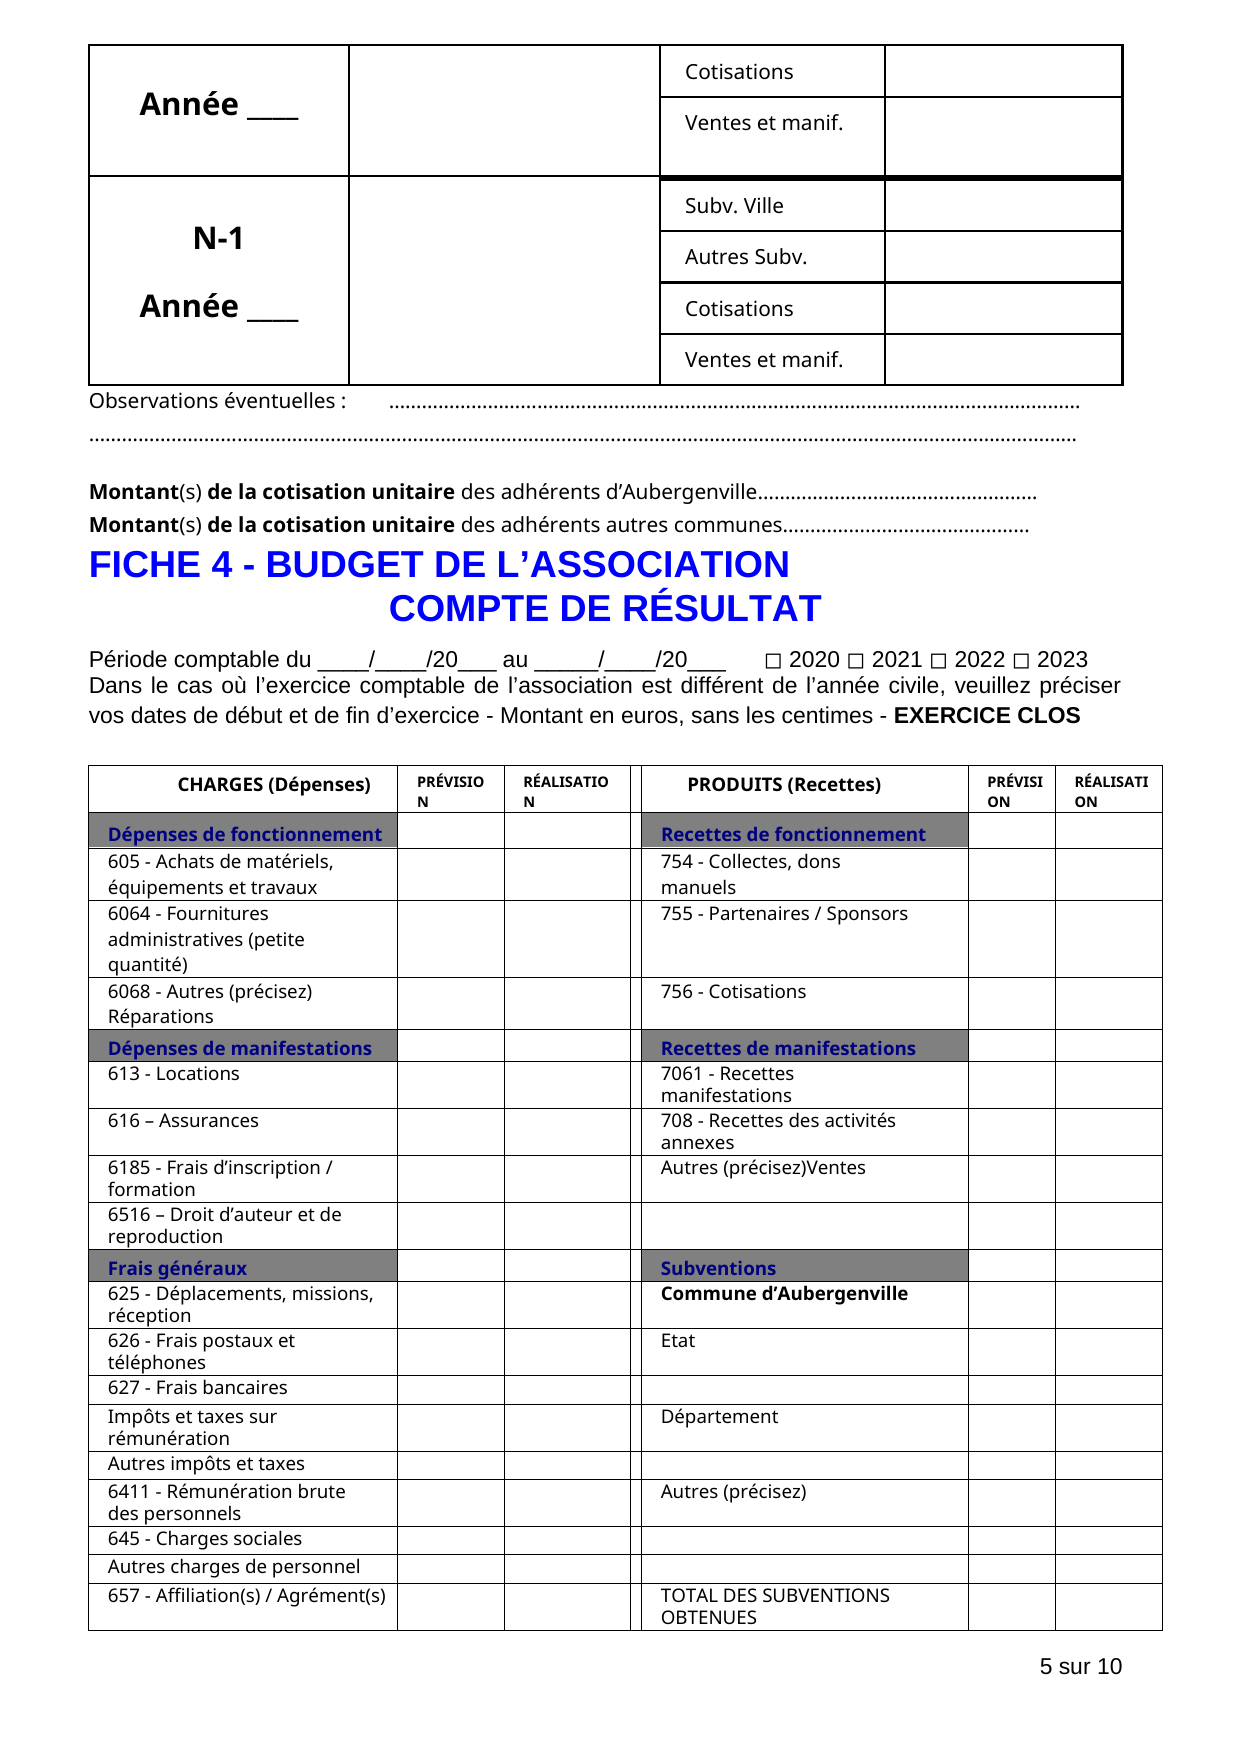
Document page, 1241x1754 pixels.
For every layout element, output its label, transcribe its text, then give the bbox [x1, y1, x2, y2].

table_cell [1056, 1584, 1162, 1630]
table_cell [631, 813, 641, 847]
table_cell [1056, 1203, 1162, 1249]
text Montant(s) de la cotisation unitaire des adhérents autres communes……………………………………… [88, 510, 1122, 538]
table_cell [398, 1452, 504, 1479]
table_cell [398, 1405, 504, 1451]
table_header RÉALISATION [1056, 766, 1162, 812]
table_cell [631, 1329, 641, 1375]
table_cell [398, 1584, 504, 1630]
table_header CHARGES (Dépenses) [89, 766, 397, 812]
table_cell [969, 1584, 1055, 1630]
table_cell [631, 1527, 641, 1554]
table_cell [886, 284, 1121, 333]
table_cell Dépenses de manifestations [89, 1030, 397, 1061]
table_cell [1056, 1030, 1162, 1061]
table_cell [969, 978, 1055, 1029]
table_cell Recettes de manifestations [642, 1030, 968, 1061]
table_cell [631, 1555, 641, 1583]
text Montant(s) de la cotisation unitaire des adhérents d’Aubergenville…………………………………………… [88, 477, 1122, 506]
table_cell 616 – Assurances [89, 1109, 397, 1155]
table_cell [1056, 1452, 1162, 1479]
text COMPTE DE RÉSULTAT [88, 586, 1122, 629]
table_cell N-1 Année ____ [90, 177, 348, 384]
table_header PRÉVISION [969, 766, 1055, 812]
text Observations éventuelles : ……………………………………………………………………………………………………………… [88, 386, 1122, 414]
table_cell 6411 - Rémunération brute des personnels [89, 1480, 397, 1526]
table_cell 645 - Charges sociales [89, 1527, 397, 1554]
table_cell [1056, 1062, 1162, 1108]
table_cell [969, 1156, 1055, 1202]
table_cell [398, 849, 504, 899]
table_cell [398, 1203, 504, 1249]
table_cell TOTAL DES SUBVENTIONS OBTENUES [642, 1584, 968, 1630]
table_cell [398, 1480, 504, 1526]
table_cell [505, 849, 630, 899]
table_cell [969, 1376, 1055, 1404]
table_cell Autres (précisez) [642, 1480, 968, 1526]
table_cell [398, 1555, 504, 1583]
table_cell Dépenses de fonctionnement [89, 813, 397, 847]
table_cell [505, 1584, 630, 1630]
table_cell [631, 978, 641, 1029]
table_cell 613 - Locations [89, 1062, 397, 1108]
table_cell [350, 177, 659, 384]
table_cell [1056, 901, 1162, 977]
table_cell [398, 1250, 504, 1281]
table_cell Ventes et manif. [661, 335, 884, 384]
table_cell [969, 1452, 1055, 1479]
table_cell 625 - Déplacements, missions, réception [89, 1282, 397, 1328]
table_cell 6185 - Frais d’inscription / formation [89, 1156, 397, 1202]
table_cell 627 - Frais bancaires [89, 1376, 397, 1404]
table_header RÉALISATION [505, 766, 630, 812]
table_cell [631, 1203, 641, 1249]
table_cell [631, 1062, 641, 1108]
table_cell [886, 335, 1121, 384]
table_cell 7061 - Recettes manifestations [642, 1062, 968, 1108]
table_header [631, 766, 641, 812]
table_cell 605 - Achats de matériels, équipements et travaux [89, 849, 397, 899]
table_cell [505, 1156, 630, 1202]
text FICHE 4 - BUDGET DE L’ASSOCIATION [88, 543, 1122, 586]
table_cell [886, 98, 1121, 174]
table_cell [1056, 1109, 1162, 1155]
table_cell [631, 1405, 641, 1451]
table_cell 657 - Affiliation(s) / Agrément(s) [89, 1584, 397, 1630]
table_cell Recettes de fonctionnement [642, 813, 968, 847]
table_cell [1056, 1376, 1162, 1404]
table_cell 6064 - Fournitures administratives (petite quantité) [89, 901, 397, 977]
table_cell [505, 901, 630, 977]
table_cell [505, 1062, 630, 1108]
table_cell [969, 1480, 1055, 1526]
table_cell [631, 1250, 641, 1281]
table_cell Etat [642, 1329, 968, 1375]
text ……………………………………………………………………………………………………………………………………………………………… [88, 419, 1122, 447]
table_cell [505, 978, 630, 1029]
table_cell [505, 1203, 630, 1249]
table_cell [398, 1030, 504, 1061]
table_cell [969, 1250, 1055, 1281]
table_cell [505, 1555, 630, 1583]
table_cell [398, 1527, 504, 1554]
table_cell [886, 181, 1121, 230]
table_cell 756 - Cotisations [642, 978, 968, 1029]
table_cell [969, 1329, 1055, 1375]
table_cell Subv. Ville [661, 181, 884, 230]
table_cell [969, 813, 1055, 847]
table_cell Cotisations [661, 284, 884, 333]
table_cell Ventes et manif. [661, 98, 884, 174]
table_cell [505, 1282, 630, 1328]
table_cell Autres impôts et taxes [89, 1452, 397, 1479]
table_cell 626 - Frais postaux et téléphones [89, 1329, 397, 1375]
table_cell [505, 1030, 630, 1061]
table_cell Département [642, 1405, 968, 1451]
table_cell [631, 1480, 641, 1526]
table_cell [969, 1062, 1055, 1108]
table_cell 708 - Recettes des activités annexes [642, 1109, 968, 1155]
table_cell [505, 1527, 630, 1554]
table_cell [642, 1555, 968, 1583]
table_cell [1056, 1329, 1162, 1375]
table_cell [505, 1452, 630, 1479]
table_cell [1056, 1527, 1162, 1554]
table_cell [631, 1584, 641, 1630]
table_cell [1056, 1480, 1162, 1526]
table_cell [1056, 1156, 1162, 1202]
table_cell Commune d’Aubergenville [642, 1282, 968, 1328]
table_cell [398, 1329, 504, 1375]
table_cell [631, 1030, 641, 1061]
table_cell [642, 1452, 968, 1479]
table_cell [886, 46, 1121, 96]
table_cell 755 - Partenaires / Sponsors [642, 901, 968, 977]
table_cell [398, 901, 504, 977]
table_cell [969, 1555, 1055, 1583]
table_cell [631, 1282, 641, 1328]
table_cell [631, 849, 641, 899]
table_cell [1056, 813, 1162, 847]
table_cell Autres (précisez)Ventes [642, 1156, 968, 1202]
table_cell [969, 1203, 1055, 1249]
table_cell [398, 1282, 504, 1328]
table_cell [505, 813, 630, 847]
table_cell [631, 1156, 641, 1202]
table_cell [969, 901, 1055, 977]
table_cell [398, 1376, 504, 1404]
table_cell Cotisations [661, 46, 884, 96]
table_cell [969, 1030, 1055, 1061]
table_cell [398, 1062, 504, 1108]
table_cell [1056, 1555, 1162, 1583]
table_cell [1056, 1405, 1162, 1451]
table_cell [398, 1109, 504, 1155]
table_cell Frais généraux [89, 1250, 397, 1281]
table_cell [1056, 1282, 1162, 1328]
table_header PRODUITS (Recettes) [642, 766, 968, 812]
table_cell Autres charges de personnel [89, 1555, 397, 1583]
table_cell [969, 849, 1055, 899]
table_cell [969, 1282, 1055, 1328]
table_cell [398, 978, 504, 1029]
table_cell [631, 901, 641, 977]
table_cell [398, 1156, 504, 1202]
table_cell 754 - Collectes, dons manuels [642, 849, 968, 899]
table_cell [505, 1329, 630, 1375]
table_cell [505, 1376, 630, 1404]
table_cell [398, 813, 504, 847]
table_cell [350, 46, 659, 174]
table_cell [631, 1452, 641, 1479]
table_cell [631, 1109, 641, 1155]
table_cell [631, 1376, 641, 1404]
table_cell [642, 1527, 968, 1554]
table_cell [969, 1405, 1055, 1451]
table_cell [505, 1109, 630, 1155]
text Dans le cas où l’exercice comptable de l’association est différent de l’année civile, veuillez préciser vos dates de début et de fin d’exercice - Montant en euros, sans les centimes - EXERCICE CLOS [88, 672, 1122, 728]
table_cell 6068 - Autres (précisez) Réparations [89, 978, 397, 1029]
table_cell Impôts et taxes sur rémunération [89, 1405, 397, 1451]
table_cell [969, 1109, 1055, 1155]
table_cell 6516 – Droit d’auteur et de reproduction [89, 1203, 397, 1249]
table_cell Subventions [642, 1250, 968, 1281]
table_header PRÉVISION [398, 766, 504, 812]
table_cell [505, 1480, 630, 1526]
table_cell Autres Subv. [661, 232, 884, 281]
table_cell [505, 1405, 630, 1451]
table_cell [642, 1203, 968, 1249]
table_cell [1056, 1250, 1162, 1281]
table_cell [505, 1250, 630, 1281]
text Période comptable du ____/____/20___ au _____/____/20___ ◻ 2020 ◻ 2021 ◻ 2022 ◻ 2023 [88, 646, 1122, 672]
table_cell [969, 1527, 1055, 1554]
table_cell [886, 232, 1121, 281]
table_cell [642, 1376, 968, 1404]
table_cell [1056, 978, 1162, 1029]
table_cell [1056, 849, 1162, 899]
table_cell Année ____ [90, 46, 348, 174]
